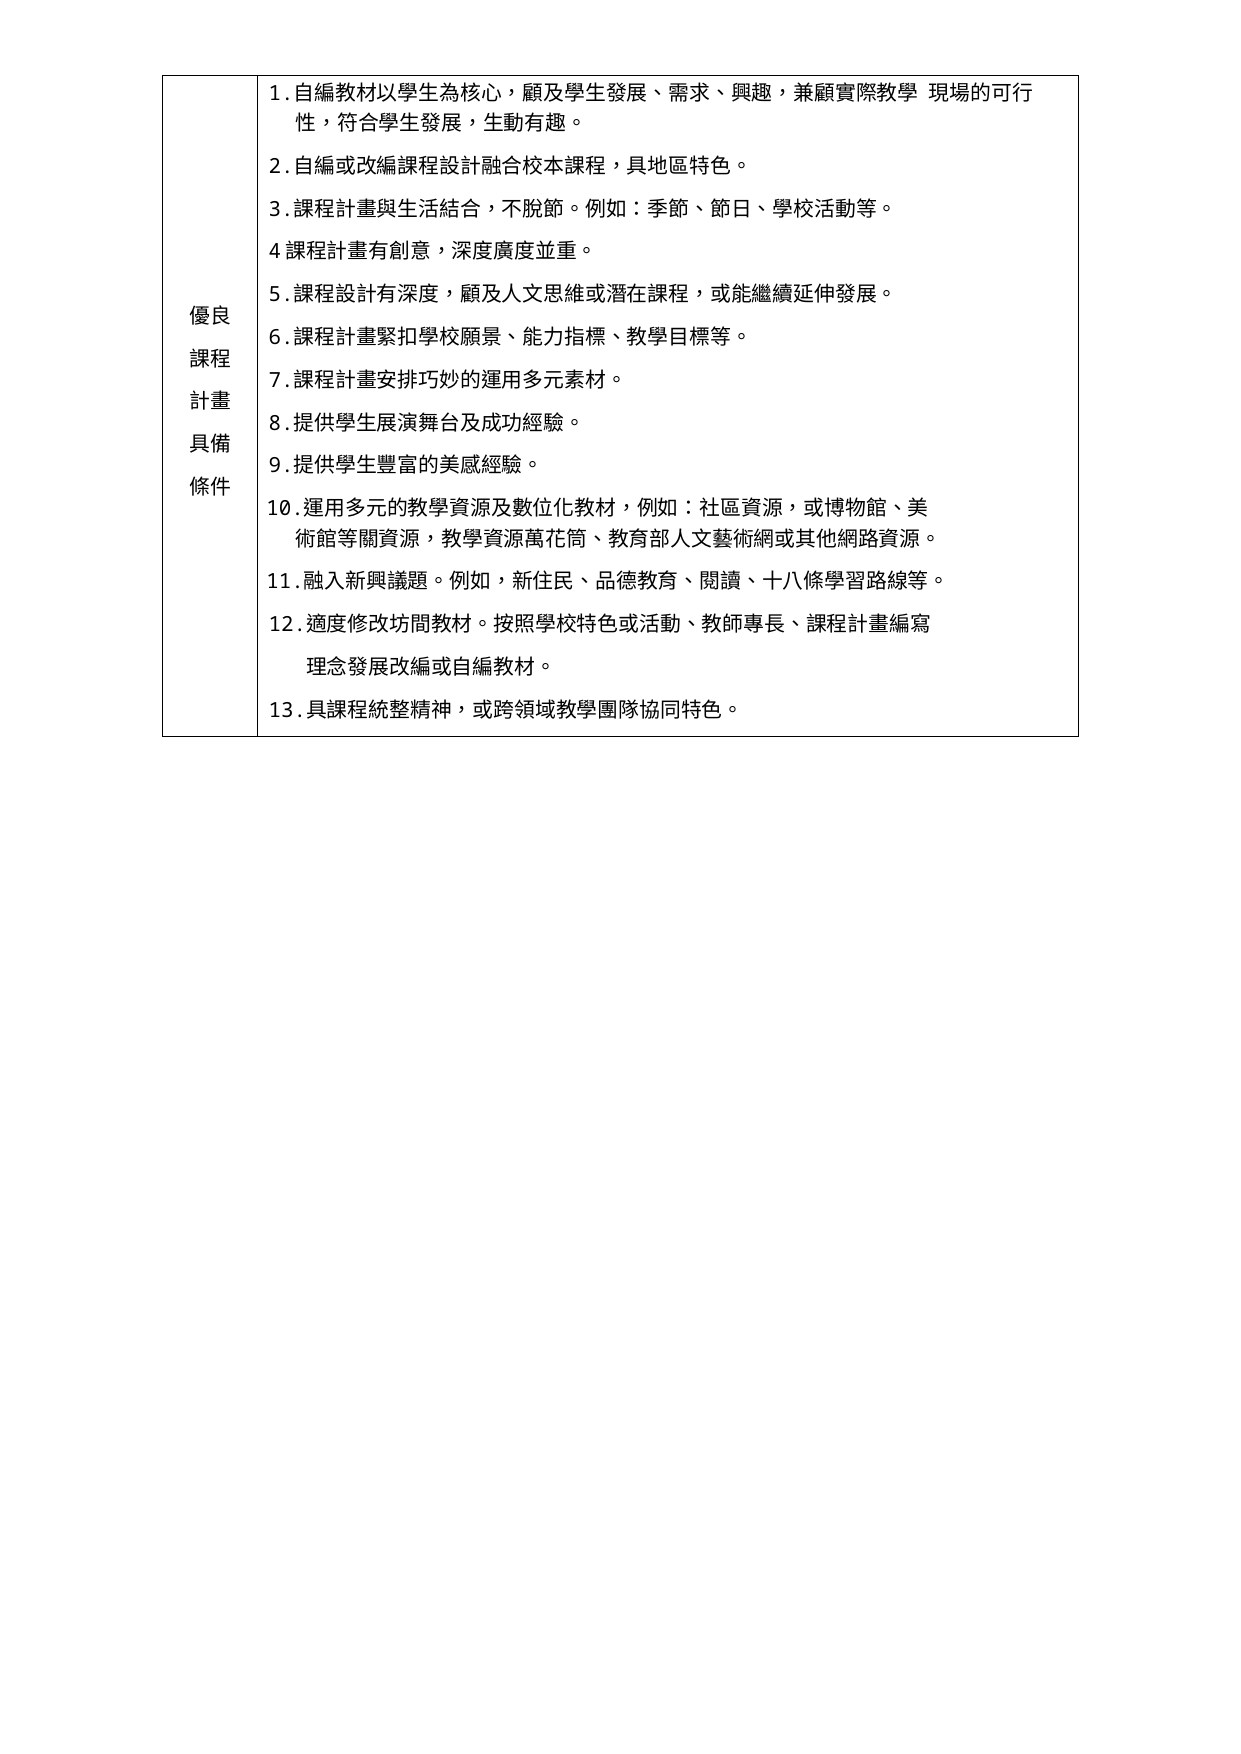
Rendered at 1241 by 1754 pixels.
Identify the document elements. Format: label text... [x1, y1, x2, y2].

table_cell 1.自編教材以學生為核心，顧及學生發展、需求、興趣，兼顧實際教學 現場的可行性，符合學生發展，生動有趣。 2.自編或改編課程設計融合校本課程，具地區特色。 3.課程計畫與生活結合，不脫節。例如：季節、節日、學校活動等。 4課程計畫有創意，深度廣度並重。 5.課程設計有深度，顧及人文思維或潛在課程，或能繼續延伸發展。 6.課程計畫緊扣學校願景、能力指標、教學目標等。 7.課程計畫安排巧妙的運用多元素材。 8.提供學生展演舞台及成功經驗。 9.提供學生豐富的美感經驗。 10.運用多元的教學資源及數位化教材，例如：社區資源，或博物館、美 術館等關資源，教學資源萬花筒、教育部人文藝術網或其他網路資源。 11.融入新興議題。例如，新住民、品德教育、閱讀、十八條學習路線等。 12.適度修改坊間教材。按照學校特色或活動、教師專長、課程計畫編寫 理念發展改編或自編教材。 13.具課程統整精神，或跨領域教學團隊協同特色。 [258, 76, 1078, 736]
table_cell 優良 課程 計畫 具備 條件 [163, 76, 257, 736]
